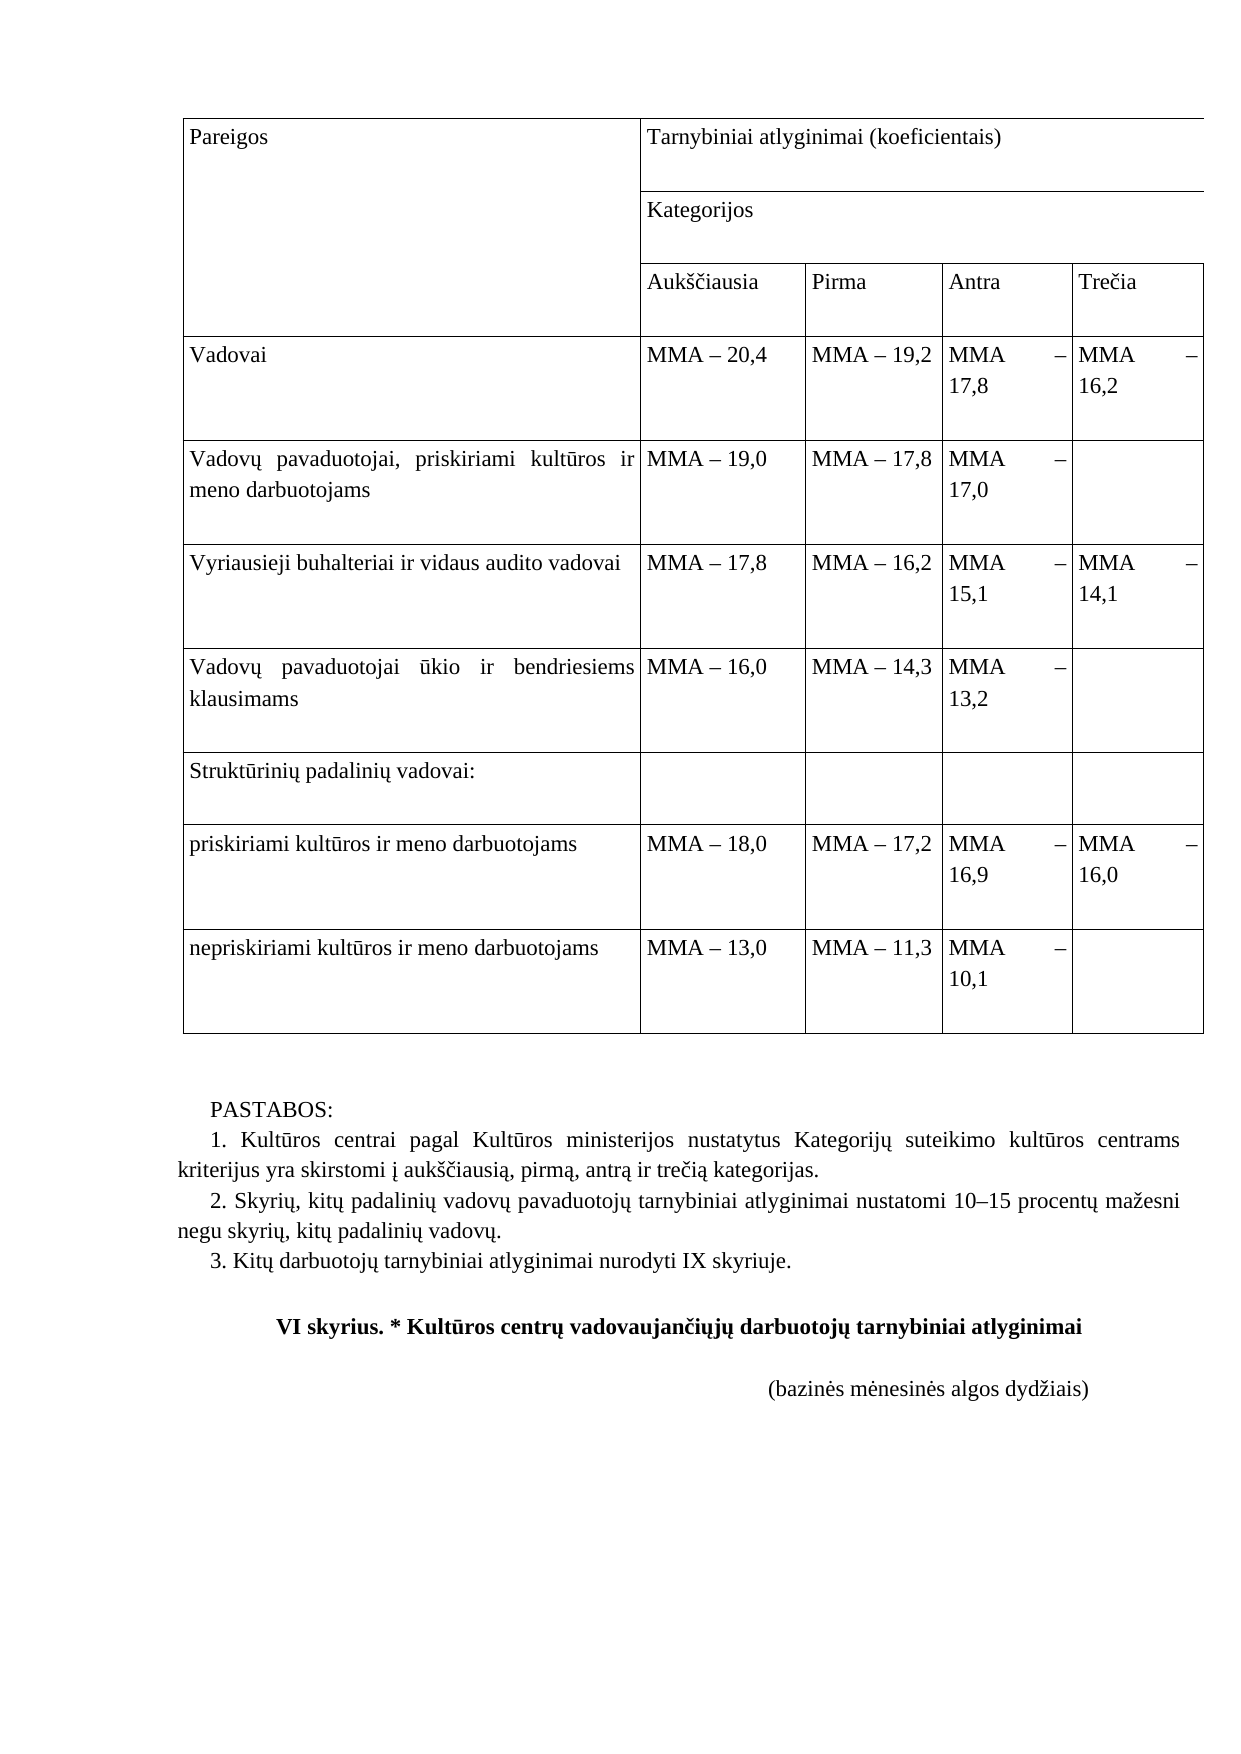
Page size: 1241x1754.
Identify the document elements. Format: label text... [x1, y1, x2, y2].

table_cell [806, 753, 942, 824]
table_cell Vadovų pavaduotojai ūkio ir bendriesiems klausimams [184, 649, 640, 752]
table_cell nepriskiriami kultūros ir meno darbuotojams [184, 930, 640, 1032]
table_cell [1073, 441, 1203, 544]
table_cell MMA – 15,1 [943, 545, 1072, 648]
table_cell Antra [943, 264, 1072, 336]
table_cell MMA – 16,0 [1073, 825, 1203, 928]
table_cell [943, 753, 1072, 824]
table_header Pareigos [184, 119, 640, 336]
table_cell MMA – 19,0 [641, 441, 805, 544]
table_cell MMA – 11,3 [806, 930, 942, 1032]
text PASTABOS: [177, 1096, 1181, 1122]
table_cell MMA – 19,2 [806, 337, 942, 440]
table_cell MMA – 17,8 [641, 545, 805, 648]
table_cell priskiriami kultūros ir meno darbuotojams [184, 825, 640, 928]
table_cell MMA – 18,0 [641, 825, 805, 928]
text VI skyrius. * Kultūros centrų vadovaujančiųjų darbuotojų tarnybiniai atlyginimai [177, 1313, 1181, 1339]
table_cell Trečia [1073, 264, 1203, 336]
table_cell Pirma [806, 264, 942, 336]
table_cell MMA – 14,3 [806, 649, 942, 752]
text (bazinės mėnesinės algos dydžiais) [768, 1375, 1181, 1402]
table_cell MMA – 16,2 [806, 545, 942, 648]
table_cell MMA – 17,2 [806, 825, 942, 928]
table_cell Vadovų pavaduotojai, priskiriami kultūros ir meno darbuotojams [184, 441, 640, 544]
table_cell MMA – 16,2 [1073, 337, 1203, 440]
table_cell Vadovai [184, 337, 640, 440]
table_cell MMA – 14,1 [1073, 545, 1203, 648]
table_cell [1073, 930, 1203, 1032]
table_cell [1073, 649, 1203, 752]
table_cell MMA – 20,4 [641, 337, 805, 440]
table_cell MMA – 13,0 [641, 930, 805, 1032]
table_cell MMA – 17,8 [806, 441, 942, 544]
text 3. Kitų darbuotojų tarnybiniai atlyginimai nurodyti IX skyriuje. [177, 1247, 1181, 1273]
table_cell MMA – 17,8 [943, 337, 1072, 440]
table_cell Kategorijos [641, 192, 1203, 263]
table_cell MMA – 16,9 [943, 825, 1072, 928]
table_cell Aukščiausia [641, 264, 805, 336]
table_cell [1073, 753, 1203, 824]
table_cell MMA – 17,0 [943, 441, 1072, 544]
text 1. Kultūros centrai pagal Kultūros ministerijos nustatytus Kategorijų suteikimo kultūros centrams kriterijus yra skirstomi į aukščiausią, pirmą, antrą ir trečią kategorijas. [177, 1126, 1181, 1183]
table_header Tarnybiniai atlyginimai (koeficientais) [641, 119, 1203, 191]
table_cell MMA – 13,2 [943, 649, 1072, 752]
table_cell Struktūrinių padalinių vadovai: [184, 753, 640, 824]
table_cell Vyriausieji buhalteriai ir vidaus audito vadovai [184, 545, 640, 648]
table_cell MMA – 10,1 [943, 930, 1072, 1032]
table_cell [641, 753, 805, 824]
text 2. Skyrių, kitų padalinių vadovų pavaduotojų tarnybiniai atlyginimai nustatomi 10–15 procentų mažesni negu skyrių, kitų padalinių vadovų. [177, 1187, 1181, 1243]
table_cell MMA – 16,0 [641, 649, 805, 752]
